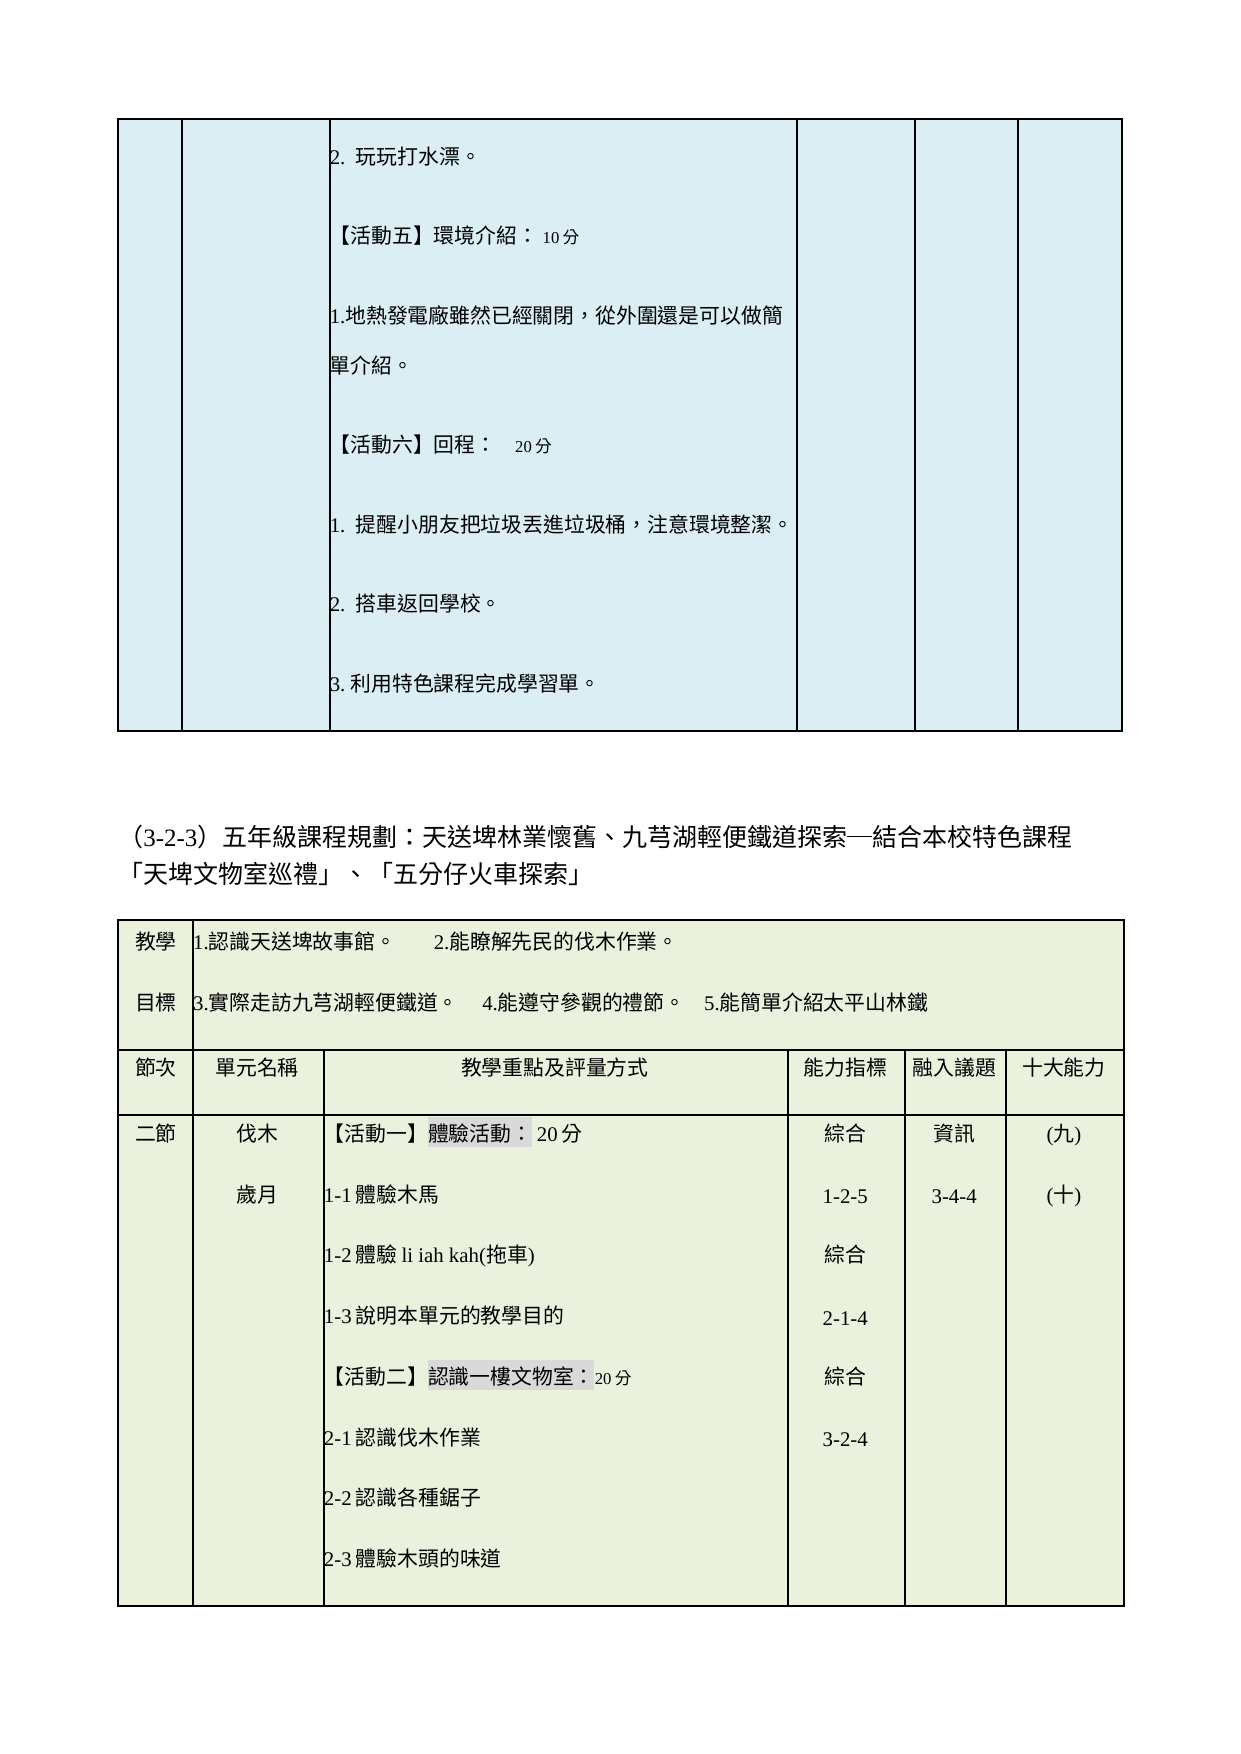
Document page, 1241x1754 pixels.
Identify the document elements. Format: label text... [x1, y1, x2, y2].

table_cell 【活動一】體驗活動： 20分 1-1體驗木馬 1-2體驗li iah kah(拖車) 1-3說明本單元的教學目的 【活動二】認識一樓文物室：20分 2-1認識伐木作業 2-2認識各種鋸子 2-3體驗木頭的味道 [325, 1116, 787, 1605]
table_cell [119, 120, 181, 729]
table_cell 節次 [119, 1051, 192, 1114]
text （3-2-3）五年級課程規劃：天送埤林業懷舊、九芎湖輕便鐵道探索─結合本校特色課程「天埤文物室巡禮」、「五分仔火車探索」 [118, 818, 1122, 890]
table_cell 融入議題 [906, 1051, 1005, 1114]
table_cell 能力指標 [789, 1051, 904, 1114]
table_cell 十大能力 [1007, 1051, 1123, 1114]
table_cell 伐木 歲月 [194, 1116, 323, 1605]
table_cell 二節 [119, 1116, 192, 1605]
table_cell [916, 120, 1017, 729]
table_cell (九) (十) [1007, 1116, 1123, 1605]
table_cell [1019, 120, 1121, 729]
table_header 教學 目標 [119, 921, 192, 1048]
table_cell [183, 120, 329, 729]
table_cell 資訊 3-4-4 [906, 1116, 1005, 1605]
table_header 1.認識天送埤故事館。 2.能瞭解先民的伐木作業。 3.實際走訪九芎湖輕便鐵道。 4.能遵守參觀的禮節。 5.能簡單介紹太平山林鐵 [194, 921, 1123, 1048]
table_cell 教學重點及評量方式 [325, 1051, 787, 1114]
table_cell 單元名稱 [194, 1051, 323, 1114]
table_cell 綜合 1-2-5 綜合 2-1-4 綜合 3-2-4 [789, 1116, 904, 1605]
table_cell [798, 120, 914, 729]
table_cell 2. 玩玩打水漂。 【活動五】環境介紹： 10分 1.地熱發電廠雖然已經關閉，從外圍還是可以做簡單介紹。 【活動六】回程： 20分 1. 提醒小朋友把垃圾丟進垃圾桶，注意環境整潔。 2. 搭車返回學校。 3. 利用特色課程完成學習單。 [331, 120, 796, 729]
